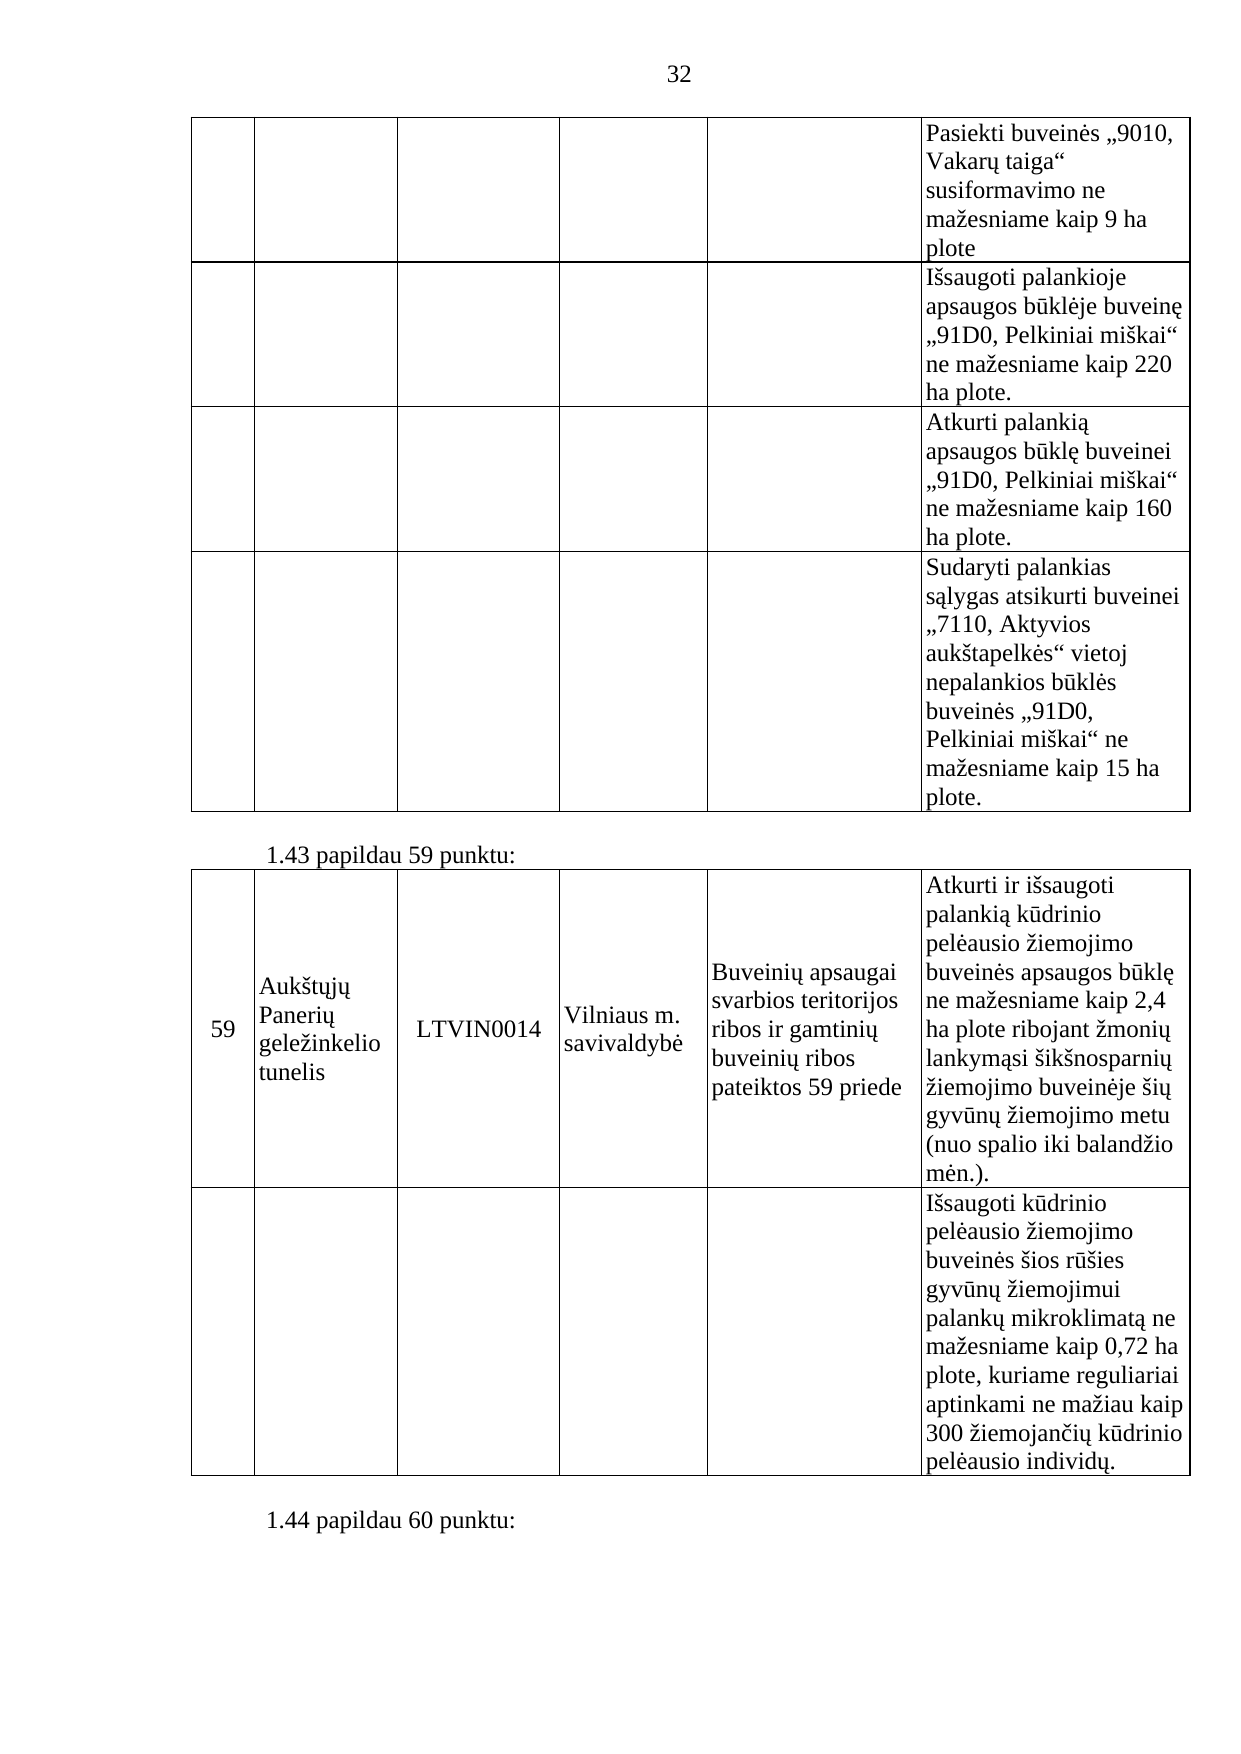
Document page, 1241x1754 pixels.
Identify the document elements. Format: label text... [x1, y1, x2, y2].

table_cell Pasiekti buveinės „9010, Vakarų taiga“ susiformavimo ne mažesniame kaip 9 ha plote [922, 118, 1189, 261]
table_header Aukštųjų Panerių geležinkelio tunelis [255, 870, 397, 1187]
table_cell [560, 407, 707, 551]
table_cell [255, 263, 397, 406]
table_cell [560, 1188, 707, 1475]
text 1.44 papildau 60 punktu: [177, 1505, 1181, 1534]
table_cell [398, 263, 559, 406]
table_cell [398, 552, 559, 811]
table_cell [255, 118, 397, 261]
text 1.43 papildau 59 punktu: [177, 841, 1181, 869]
table_cell [255, 1188, 397, 1475]
table_cell Išsaugoti kūdrinio pelėausio žiemojimo buveinės šios rūšies gyvūnų žiemojimui palankų mikroklimatą ne mažesniame kaip 0,72 ha plote, kuriame reguliariai aptinkami ne mažiau kaip 300 žiemojančių kūdrinio pelėausio individų. [922, 1188, 1189, 1475]
table_cell [398, 1188, 559, 1475]
table_cell Sudaryti palankias sąlygas atsikurti buveinei „7110, Aktyvios aukštapelkės“ vietoj nepalankios būklės buveinės „91D0, Pelkiniai miškai“ ne mažesniame kaip 15 ha plote. [922, 552, 1189, 811]
table_cell [192, 1188, 254, 1475]
table_cell [192, 407, 254, 551]
table_cell [708, 407, 921, 551]
table_cell [192, 118, 254, 261]
table_cell [708, 1188, 921, 1475]
table_header LTVIN0014 [398, 870, 559, 1187]
table_header 59 [192, 870, 254, 1187]
table_cell [255, 552, 397, 811]
table_cell [398, 407, 559, 551]
table_cell [560, 263, 707, 406]
table_cell [708, 552, 921, 811]
table_cell [560, 552, 707, 811]
table_header Vilniaus m. savivaldybė [560, 870, 707, 1187]
table_cell [398, 118, 559, 261]
table_cell Atkurti palankią apsaugos būklę buveinei „91D0, Pelkiniai miškai“ ne mažesniame kaip 160 ha plote. [922, 407, 1189, 551]
table_cell [192, 552, 254, 811]
table_header Atkurti ir išsaugoti palankią kūdrinio pelėausio žiemojimo buveinės apsaugos būklę ne mažesniame kaip 2,4 ha plote ribojant žmonių lankymąsi šikšnosparnių žiemojimo buveinėje šių gyvūnų žiemojimo metu (nuo spalio iki balandžio mėn.). [922, 870, 1189, 1187]
table_cell [708, 263, 921, 406]
table_cell [560, 118, 707, 261]
table_cell [708, 118, 921, 261]
table_cell Išsaugoti palankioje apsaugos būklėje buveinę „91D0, Pelkiniai miškai“ ne mažesniame kaip 220 ha plote. [922, 263, 1189, 406]
table_cell [192, 263, 254, 406]
table_cell [255, 407, 397, 551]
table_header Buveinių apsaugai svarbios teritorijos ribos ir gamtinių buveinių ribos pateiktos 59 priede [708, 870, 921, 1187]
